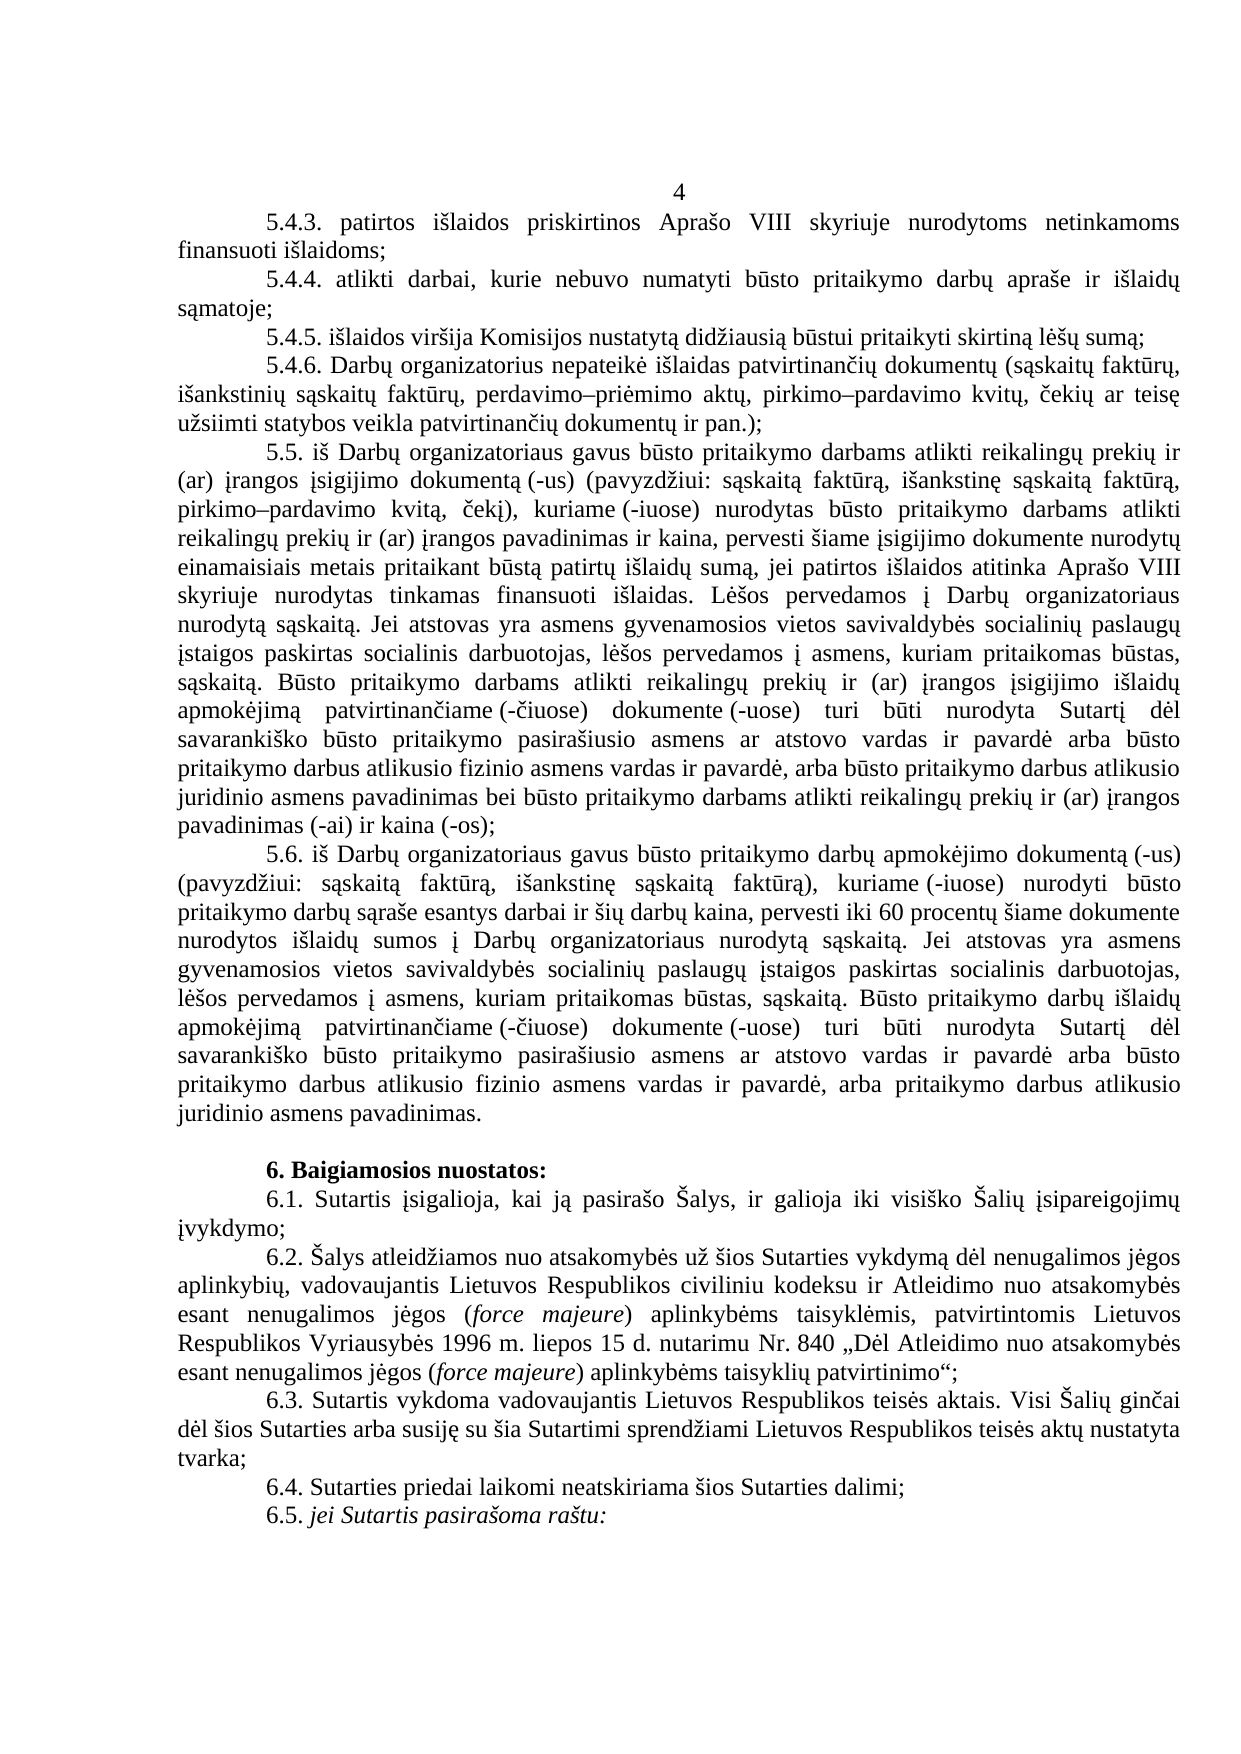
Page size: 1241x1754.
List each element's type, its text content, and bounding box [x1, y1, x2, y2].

text 6.3. Sutartis vykdoma vadovaujantis Lietuvos Respublikos teisės aktais. Visi Šalių ginčai dėl šios Sutarties arba susiję su šia Sutartimi sprendžiami Lietuvos Respublikos teisės aktų nustatyta tvarka; [177, 1385, 1181, 1472]
text 5.4.3. patirtos išlaidos priskirtinos Aprašo VIII skyriuje nurodytoms netinkamoms finansuoti išlaidoms; [177, 207, 1181, 264]
text 5.6. iš Darbų organizatoriaus gavus būsto pritaikymo darbų apmokėjimo dokumentą (-us) (pavyzdžiui: sąskaitą faktūrą, išankstinę sąskaitą faktūrą), kuriame (-iuose) nurodyti būsto pritaikymo darbų sąraše esantys darbai ir šių darbų kaina, pervesti iki 60 procentų šiame dokumente nurodytos išlaidų sumos į Darbų organizatoriaus nurodytą sąskaitą. Jei atstovas yra asmens gyvenamosios vietos savivaldybės socialinių paslaugų įstaigos paskirtas socialinis darbuotojas, lėšos pervedamos į asmens, kuriam pritaikomas būstas, sąskaitą. Būsto pritaikymo darbų išlaidų apmokėjimą patvirtinančiame (-čiuose) dokumente (-uose) turi būti nurodyta Sutartį dėl savarankiško būsto pritaikymo pasirašiusio asmens ar atstovo vardas ir pavardė arba būsto pritaikymo darbus atlikusio fizinio asmens vardas ir pavardė, arba pritaikymo darbus atlikusio juridinio asmens pavadinimas. [177, 839, 1181, 1127]
text 6.1. Sutartis įsigalioja, kai ją pasirašo Šalys, ir galioja iki visiško Šalių įsipareigojimų įvykdymo; [177, 1184, 1181, 1242]
text 5.4.5. išlaidos viršija Komisijos nustatytą didžiausią būstui pritaikyti skirtiną lėšų sumą; [177, 322, 1181, 350]
text 5.4.6. Darbų organizatorius nepateikė išlaidas patvirtinančių dokumentų (sąskaitų faktūrų, išankstinių sąskaitų faktūrų, perdavimo–priėmimo aktų, pirkimo–pardavimo kvitų, čekių ar teisę užsiimti statybos veikla patvirtinančių dokumentų ir pan.); [177, 350, 1181, 437]
text 5.5. iš Darbų organizatoriaus gavus būsto pritaikymo darbams atlikti reikalingų prekių ir (ar) įrangos įsigijimo dokumentą (-us) (pavyzdžiui: sąskaitą faktūrą, išankstinę sąskaitą faktūrą, pirkimo–pardavimo kvitą, čekį), kuriame (-iuose) nurodytas būsto pritaikymo darbams atlikti reikalingų prekių ir (ar) įrangos pavadinimas ir kaina, pervesti šiame įsigijimo dokumente nurodytų einamaisiais metais pritaikant būstą patirtų išlaidų sumą, jei patirtos išlaidos atitinka Aprašo VIII skyriuje nurodytas tinkamas finansuoti išlaidas. Lėšos pervedamos į Darbų organizatoriaus nurodytą sąskaitą. Jei atstovas yra asmens gyvenamosios vietos savivaldybės socialinių paslaugų įstaigos paskirtas socialinis darbuotojas, lėšos pervedamos į asmens, kuriam pritaikomas būstas, sąskaitą. Būsto pritaikymo darbams atlikti reikalingų prekių ir (ar) įrangos įsigijimo išlaidų apmokėjimą patvirtinančiame (-čiuose) dokumente (-uose) turi būti nurodyta Sutartį dėl savarankiško būsto pritaikymo pasirašiusio asmens ar atstovo vardas ir pavardė arba būsto pritaikymo darbus atlikusio fizinio asmens vardas ir pavardė, arba būsto pritaikymo darbus atlikusio juridinio asmens pavadinimas bei būsto pritaikymo darbams atlikti reikalingų prekių ir (ar) įrangos pavadinimas (-ai) ir kaina (-os); [177, 437, 1181, 839]
text 6.4. Sutarties priedai laikomi neatskiriama šios Sutarties dalimi; [177, 1472, 1181, 1500]
text 6.5. jei Sutartis pasirašoma raštu: [177, 1500, 1181, 1529]
text 6. Baigiamosios nuostatos: [177, 1155, 1181, 1184]
text 6.2. Šalys atleidžiamos nuo atsakomybės už šios Sutarties vykdymą dėl nenugalimos jėgos aplinkybių, vadovaujantis Lietuvos Respublikos civiliniu kodeksu ir Atleidimo nuo atsakomybės esant nenugalimos jėgos (force majeure) aplinkybėms taisyklėmis, patvirtintomis Lietuvos Respublikos Vyriausybės 1996 m. liepos 15 d. nutarimu Nr. 840 „Dėl Atleidimo nuo atsakomybės esant nenugalimos jėgos (force majeure) aplinkybėms taisyklių patvirtinimo“; [177, 1242, 1181, 1385]
text 5.4.4. atlikti darbai, kurie nebuvo numatyti būsto pritaikymo darbų apraše ir išlaidų sąmatoje; [177, 264, 1181, 322]
